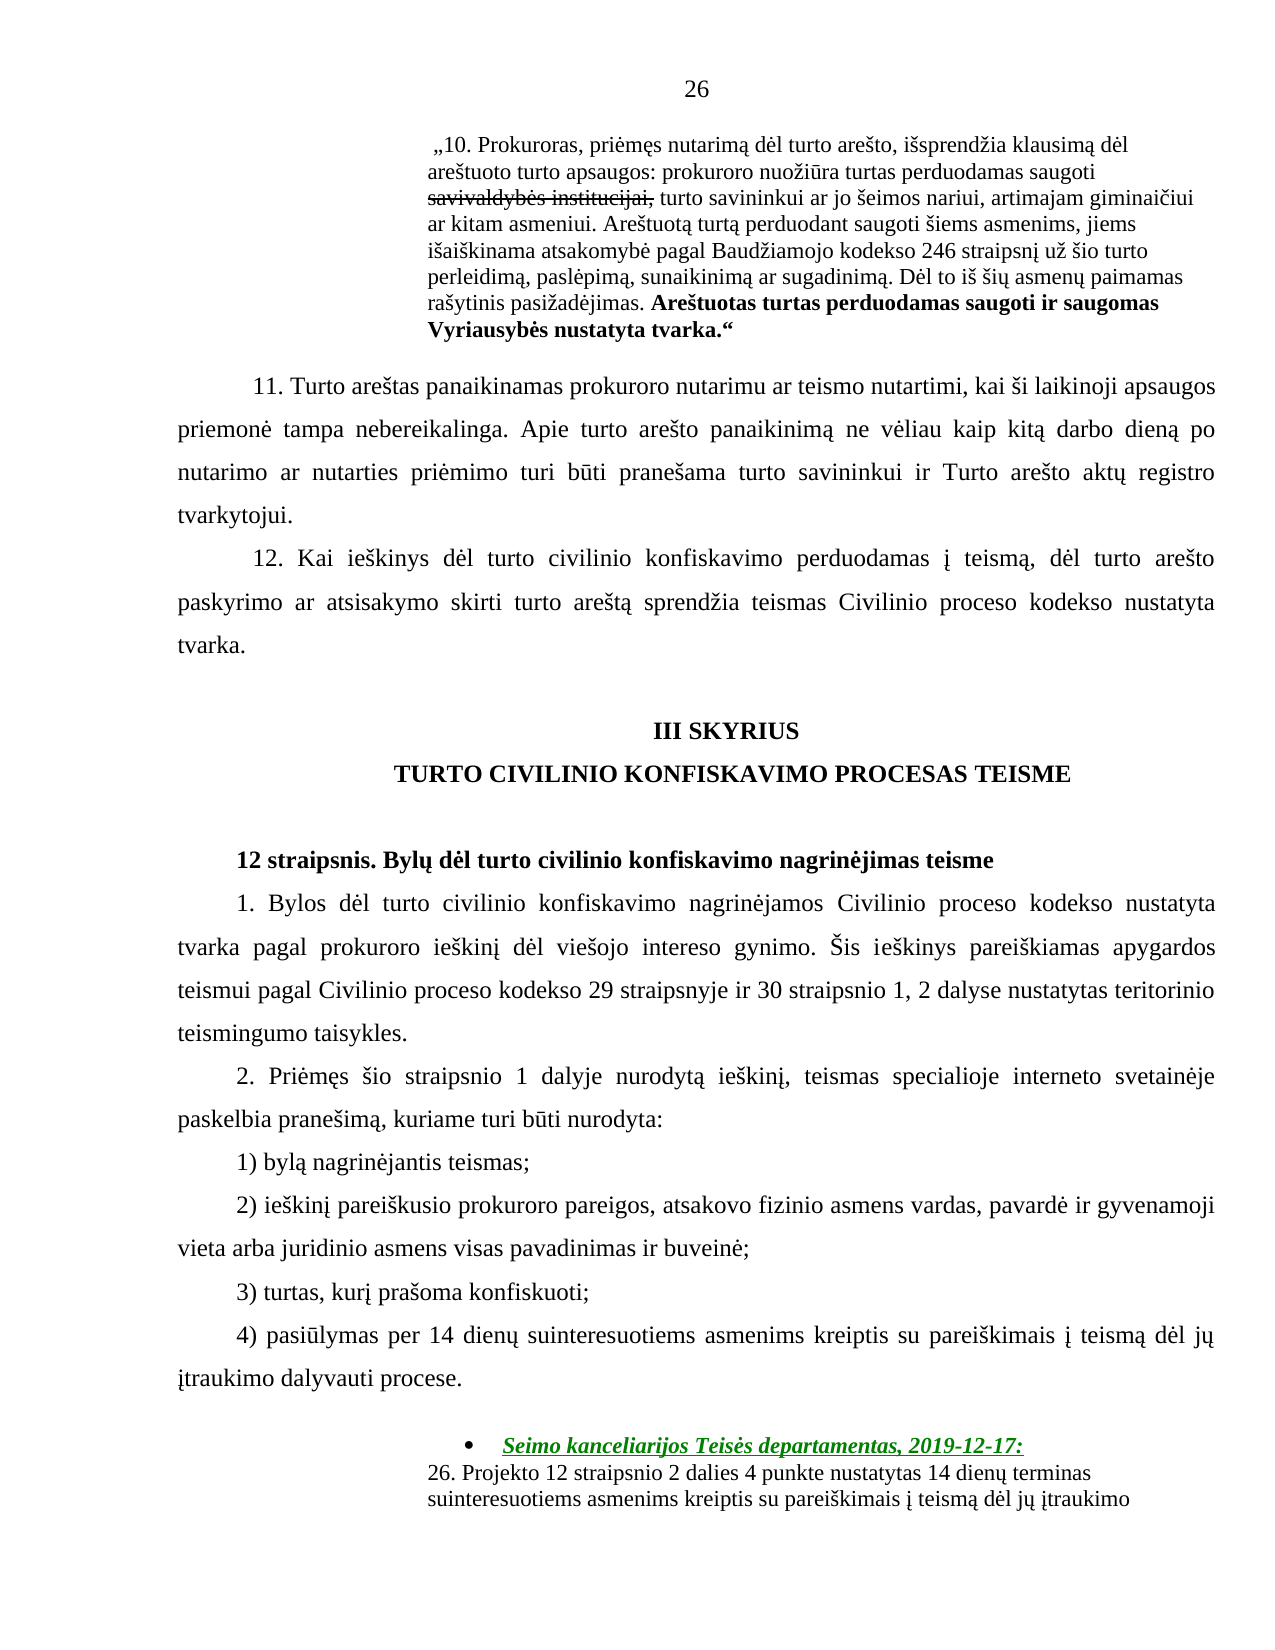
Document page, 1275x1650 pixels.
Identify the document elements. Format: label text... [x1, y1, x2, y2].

text 11. Turto areštas panaikinamas prokuroro nutarimu ar teismo nutartimi, kai ši laikinoji apsaugos priemonė tampa nebereikalinga. Apie turto arešto panaikinimą ne vėliau kaip kitą darbo dieną po nutarimo ar nutarties priėmimo turi būti pranešama turto savininkui ir Turto arešto aktų registro tvarkytojui. [177, 371, 1216, 529]
text 1. Bylos dėl turto civilinio konfiskavimo nagrinėjamos Civilinio proceso kodekso nustatyta tvarka pagal prokuroro ieškinį dėl viešojo intereso gynimo. Šis ieškinys pareiškiamas apygardos teismui pagal Civilinio proceso kodekso 29 straipsnyje ir 30 straipsnio 1, 2 dalyse nustatytas teritorinio teismingumo taisykles. [177, 888, 1216, 1047]
text 4) pasiūlymas per 14 dienų suinteresuotiems asmenims kreiptis su pareiškimais į teismą dėl jų įtraukimo dalyvauti procese. [177, 1320, 1216, 1392]
text TURTO CIVILINIO KONFISKAVIMO PROCESAS TEISME [177, 759, 1216, 788]
text 12. Kai ieškinys dėl turto civilinio konfiskavimo perduodamas į teismą, dėl turto arešto paskyrimo ar atsisakymo skirti turto areštą sprendžia teismas Civilinio proceso kodekso nustatyta tvarka. [177, 543, 1216, 658]
text 1) bylą nagrinėjantis teismas; [177, 1147, 1216, 1176]
text 2) ieškinį pareiškusio prokuroro pareigos, atsakovo fizinio asmens vardas, pavardė ir gyvenamoji vieta arba juridinio asmens visas pavadinimas ir buveinė; [177, 1190, 1216, 1262]
text 26. Projekto 12 straipsnio 2 dalies 4 punkte nustatytas 14 dienų terminas suinteresuotiems asmenims kreiptis su pareiškimais į teismą dėl jų įtraukimo [427, 1459, 1216, 1511]
text 12 straipsnis. Bylų dėl turto civilinio konfiskavimo nagrinėjimas teisme [177, 845, 1216, 874]
text „10. Prokuroras, priėmęs nutarimą dėl turto arešto, išsprendžia klausimą dėl areštuoto turto apsaugos: prokuroro nuožiūra turtas perduodamas saugoti savivaldybės institucijai, turto savininkui ar jo šeimos nariui, artimajam giminaičiui ar kitam asmeniui. Areštuotą turtą perduodant saugoti šiems asmenims, jiems išaiškinama atsakomybė pagal Baudžiamojo kodekso 246 straipsnį už šio turto perleidimą, paslėpimą, sunaikinimą ar sugadinimą. Dėl to iš šių asmenų paimamas rašytinis pasižadėjimas. Areštuotas turtas perduodamas saugoti ir saugomas Vyriausybės nustatyta tvarka.“ [427, 131, 1216, 342]
text III SKYRIUS [177, 716, 1216, 745]
text 2. Priėmęs šio straipsnio 1 dalyje nurodytą ieškinį, teismas specialioje interneto svetainėje paskelbia pranešimą, kuriame turi būti nurodyta: [177, 1061, 1216, 1133]
text 3) turtas, kurį prašoma konfiskuoti; [177, 1277, 1216, 1305]
list Seimo kanceliarijos Teisės departamentas, 2019-12-17: [465, 1432, 1216, 1459]
